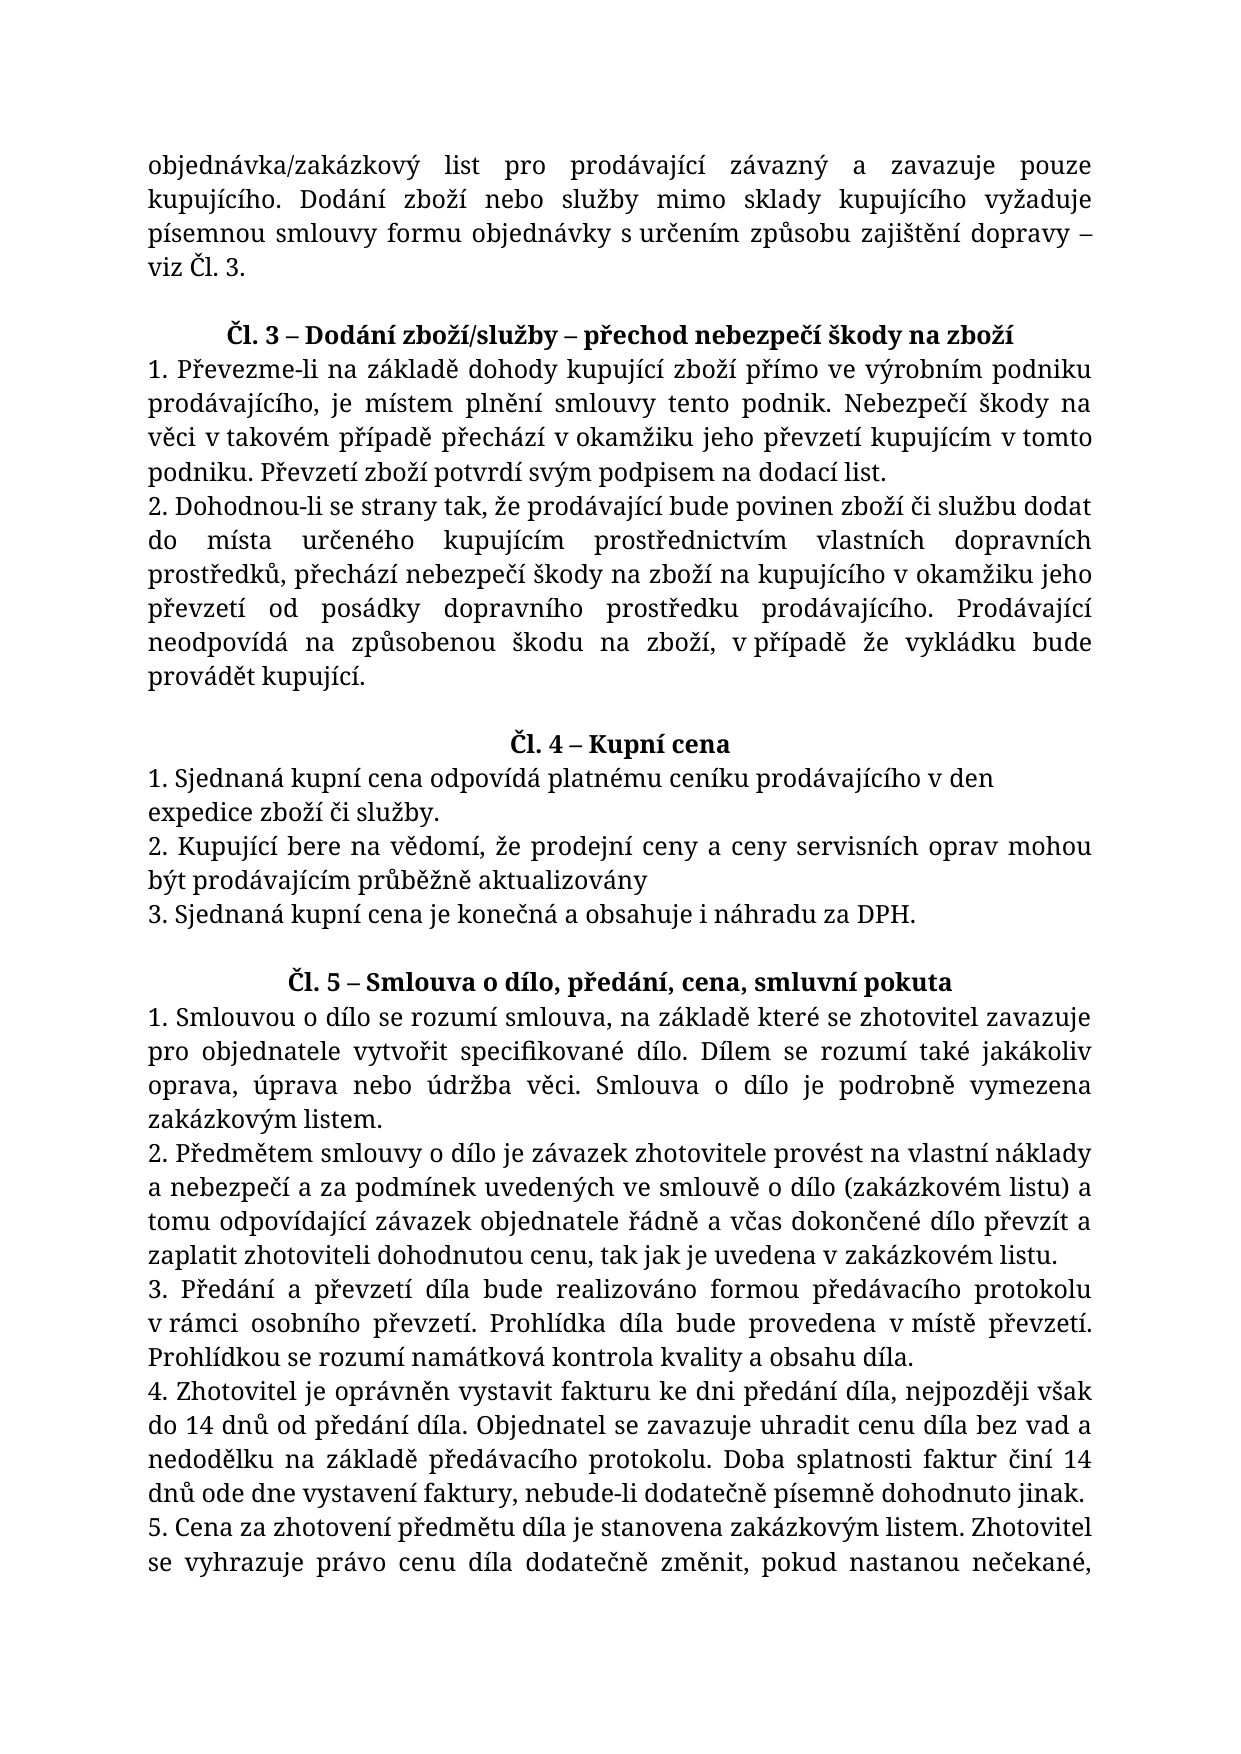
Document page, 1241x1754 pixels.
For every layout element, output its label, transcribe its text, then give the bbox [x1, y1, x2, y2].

text Čl. 4 – Kupní cena [148, 727, 1093, 761]
text objednávka/zakázkový list pro prodávající závazný a zavazuje pouze kupujícího. Dodání zboží nebo služby mimo sklady kupujícího vyžaduje písemnou smlouvy formu objednávky s určením způsobu zajištění dopravy – viz Čl. 3. [148, 148, 1093, 284]
text 2. Předmětem smlouvy o dílo je závazek zhotovitele provést na vlastní náklady a nebezpečí a za podmínek uvedených ve smlouvě o dílo (zakázkovém listu) a tomu odpovídající závazek objednatele řádně a včas dokončené dílo převzít a zaplatit zhotoviteli dohodnutou cenu, tak jak je uvedena v zakázkovém listu. [148, 1135, 1093, 1272]
text 2. Kupující bere na vědomí, že prodejní ceny a ceny servisních oprav mohou být prodávajícím průběžně aktualizovány [148, 829, 1093, 897]
text 1. Sjednaná kupní cena odpovídá platnému ceníku prodávajícího v den expedice zboží či služby. [148, 761, 1093, 829]
text 5. Cena za zhotovení předmětu díla je stanovena zakázkovým listem. Zhotovitel se vyhrazuje právo cenu díla dodatečně změnit, pokud nastanou nečekané, [148, 1510, 1093, 1578]
text 1. Převezme-li na základě dohody kupující zboží přímo ve výrobním podniku prodávajícího, je místem plnění smlouvy tento podnik. Nebezpečí škody na věci v takovém případě přechází v okamžiku jeho převzetí kupujícím v tomto podniku. Převzetí zboží potvrdí svým podpisem na dodací list. [148, 352, 1093, 488]
text Čl. 3 – Dodání zboží/služby – přechod nebezpečí škody na zboží [148, 318, 1093, 352]
text Čl. 5 – Smlouva o dílo, předání, cena, smluvní pokuta [148, 965, 1093, 999]
text 3. Sjednaná kupní cena je konečná a obsahuje i náhradu za DPH. [148, 897, 1093, 931]
text 4. Zhotovitel je oprávněn vystavit fakturu ke dni předání díla, nejpozději však do 14 dnů od předání díla. Objednatel se zavazuje uhradit cenu díla bez vad a nedodělku na základě předávacího protokolu. Doba splatnosti faktur činí 14 dnů ode dne vystavení faktury, nebude-li dodatečně písemně dohodnuto jinak. [148, 1374, 1093, 1510]
text 2. Dohodnou-li se strany tak, že prodávající bude povinen zboží či službu dodat do místa určeného kupujícím prostřednictvím vlastních dopravních prostředků, přechází nebezpečí škody na zboží na kupujícího v okamžiku jeho převzetí od posádky dopravního prostředku prodávajícího. Prodávající neodpovídá na způsobenou škodu na zboží, v případě že vykládku bude provádět kupující. [148, 488, 1093, 693]
text 3. Předání a převzetí díla bude realizováno formou předávacího protokolu v rámci osobního převzetí. Prohlídka díla bude provedena v místě převzetí. Prohlídkou se rozumí namátková kontrola kvality a obsahu díla. [148, 1272, 1093, 1374]
text 1. Smlouvou o dílo se rozumí smlouva, na základě které se zhotovitel zavazuje pro objednatele vytvořit specifikované dílo. Dílem se rozumí také jakákoliv oprava, úprava nebo údržba věci. Smlouva o dílo je podrobně vymezena zakázkovým listem. [148, 999, 1093, 1135]
